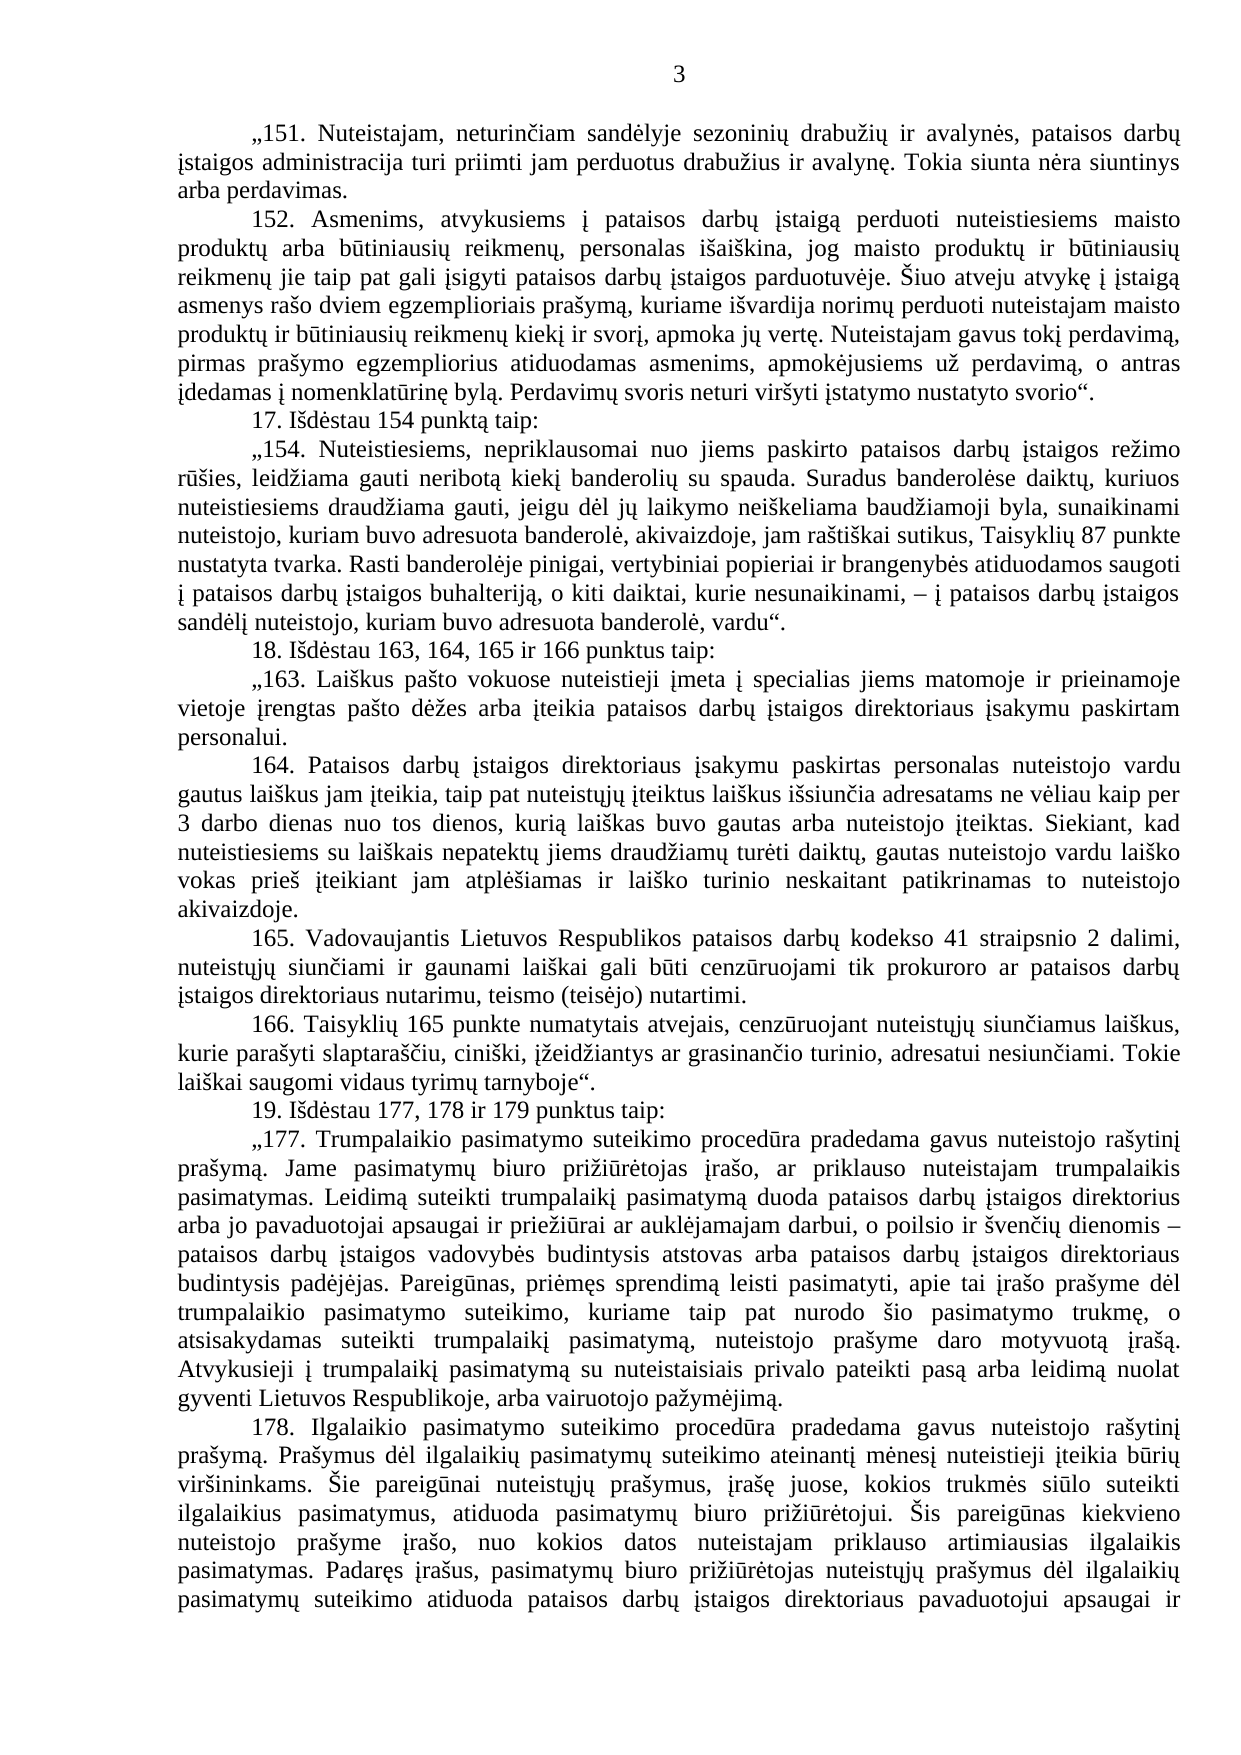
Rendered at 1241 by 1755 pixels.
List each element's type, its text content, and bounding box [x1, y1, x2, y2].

text 164. Pataisos darbų įstaigos direktoriaus įsakymu paskirtas personalas nuteistojo vardu gautus laiškus jam įteikia, taip pat nuteistųjų įteiktus laiškus išsiunčia adresatams ne vėliau kaip per 3 darbo dienas nuo tos dienos, kurią laiškas buvo gautas arba nuteistojo įteiktas. Siekiant, kad nuteistiesiems su laiškais nepatektų jiems draudžiamų turėti daiktų, gautas nuteistojo vardu laiško vokas prieš įteikiant jam atplėšiamas ir laiško turinio neskaitant patikrinamas to nuteistojo akivaizdoje. [177, 751, 1181, 923]
text 19. Išdėstau 177, 178 ir 179 punktus taip: [177, 1096, 1181, 1124]
text 18. Išdėstau 163, 164, 165 ir 166 punktus taip: [177, 636, 1181, 664]
text „151. Nuteistajam, neturinčiam sandėlyje sezoninių drabužių ir avalynės, pataisos darbų įstaigos administracija turi priimti jam perduotus drabužius ir avalynę. Tokia siunta nėra siuntinys arba perdavimas. [177, 118, 1181, 204]
text 166. Taisyklių 165 punkte numatytais atvejais, cenzūruojant nuteistųjų siunčiamus laiškus, kurie parašyti slaptaraščiu, ciniški, įžeidžiantys ar grasinančio turinio, adresatui nesiunčiami. Tokie laiškai saugomi vidaus tyrimų tarnyboje“. [177, 1009, 1181, 1096]
text 165. Vadovaujantis Lietuvos Respublikos pataisos darbų kodekso 41 straipsnio 2 dalimi, nuteistųjų siunčiami ir gaunami laiškai gali būti cenzūruojami tik prokuroro ar pataisos darbų įstaigos direktoriaus nutarimu, teismo (teisėjo) nutartimi. [177, 923, 1181, 1009]
text „163. Laiškus pašto vokuose nuteistieji įmeta į specialias jiems matomoje ir prieinamoje vietoje įrengtas pašto dėžes arba įteikia pataisos darbų įstaigos direktoriaus įsakymu paskirtam personalui. [177, 664, 1181, 751]
text 178. Ilgalaikio pasimatymo suteikimo procedūra pradedama gavus nuteistojo rašytinį prašymą. Prašymus dėl ilgalaikių pasimatymų suteikimo ateinantį mėnesį nuteistieji įteikia būrių viršininkams. Šie pareigūnai nuteistųjų prašymus, įrašę juose, kokios trukmės siūlo suteikti ilgalaikius pasimatymus, atiduoda pasimatymų biuro prižiūrėtojui. Šis pareigūnas kiekvieno nuteistojo prašyme įrašo, nuo kokios datos nuteistajam priklauso artimiausias ilgalaikis pasimatymas. Padaręs įrašus, pasimatymų biuro prižiūrėtojas nuteistųjų prašymus dėl ilgalaikių pasimatymų suteikimo atiduoda pataisos darbų įstaigos direktoriaus pavaduotojui apsaugai ir [177, 1412, 1181, 1613]
text 17. Išdėstau 154 punktą taip: [177, 406, 1181, 434]
text 152. Asmenims, atvykusiems į pataisos darbų įstaigą perduoti nuteistiesiems maisto produktų arba būtiniausių reikmenų, personalas išaiškina, jog maisto produktų ir būtiniausių reikmenų jie taip pat gali įsigyti pataisos darbų įstaigos parduotuvėje. Šiuo atveju atvykę į įstaigą asmenys rašo dviem egzemplioriais prašymą, kuriame išvardija norimų perduoti nuteistajam maisto produktų ir būtiniausių reikmenų kiekį ir svorį, apmoka jų vertę. Nuteistajam gavus tokį perdavimą, pirmas prašymo egzempliorius atiduodamas asmenims, apmokėjusiems už perdavimą, o antras įdedamas į nomenklatūrinę bylą. Perdavimų svoris neturi viršyti įstatymo nustatyto svorio“. [177, 204, 1181, 406]
text „154. Nuteistiesiems, nepriklausomai nuo jiems paskirto pataisos darbų įstaigos režimo rūšies, leidžiama gauti neribotą kiekį banderolių su spauda. Suradus banderolėse daiktų, kuriuos nuteistiesiems draudžiama gauti, jeigu dėl jų laikymo neiškeliama baudžiamoji byla, sunaikinami nuteistojo, kuriam buvo adresuota banderolė, akivaizdoje, jam raštiškai sutikus, Taisyklių 87 punkte nustatyta tvarka. Rasti banderolėje pinigai, vertybiniai popieriai ir brangenybės atiduodamos saugoti į pataisos darbų įstaigos buhalteriją, o kiti daiktai, kurie nesunaikinami, – į pataisos darbų įstaigos sandėlį nuteistojo, kuriam buvo adresuota banderolė, vardu“. [177, 434, 1181, 636]
text „177. Trumpalaikio pasimatymo suteikimo procedūra pradedama gavus nuteistojo rašytinį prašymą. Jame pasimatymų biuro prižiūrėtojas įrašo, ar priklauso nuteistajam trumpalaikis pasimatymas. Leidimą suteikti trumpalaikį pasimatymą duoda pataisos darbų įstaigos direktorius arba jo pavaduotojai apsaugai ir priežiūrai ar auklėjamajam darbui, o poilsio ir švenčių dienomis – pataisos darbų įstaigos vadovybės budintysis atstovas arba pataisos darbų įstaigos direktoriaus budintysis padėjėjas. Pareigūnas, priėmęs sprendimą leisti pasimatyti, apie tai įrašo prašyme dėl trumpalaikio pasimatymo suteikimo, kuriame taip pat nurodo šio pasimatymo trukmę, o atsisakydamas suteikti trumpalaikį pasimatymą, nuteistojo prašyme daro motyvuotą įrašą. Atvykusieji į trumpalaikį pasimatymą su nuteistaisiais privalo pateikti pasą arba leidimą nuolat gyventi Lietuvos Respublikoje, arba vairuotojo pažymėjimą. [177, 1124, 1181, 1412]
